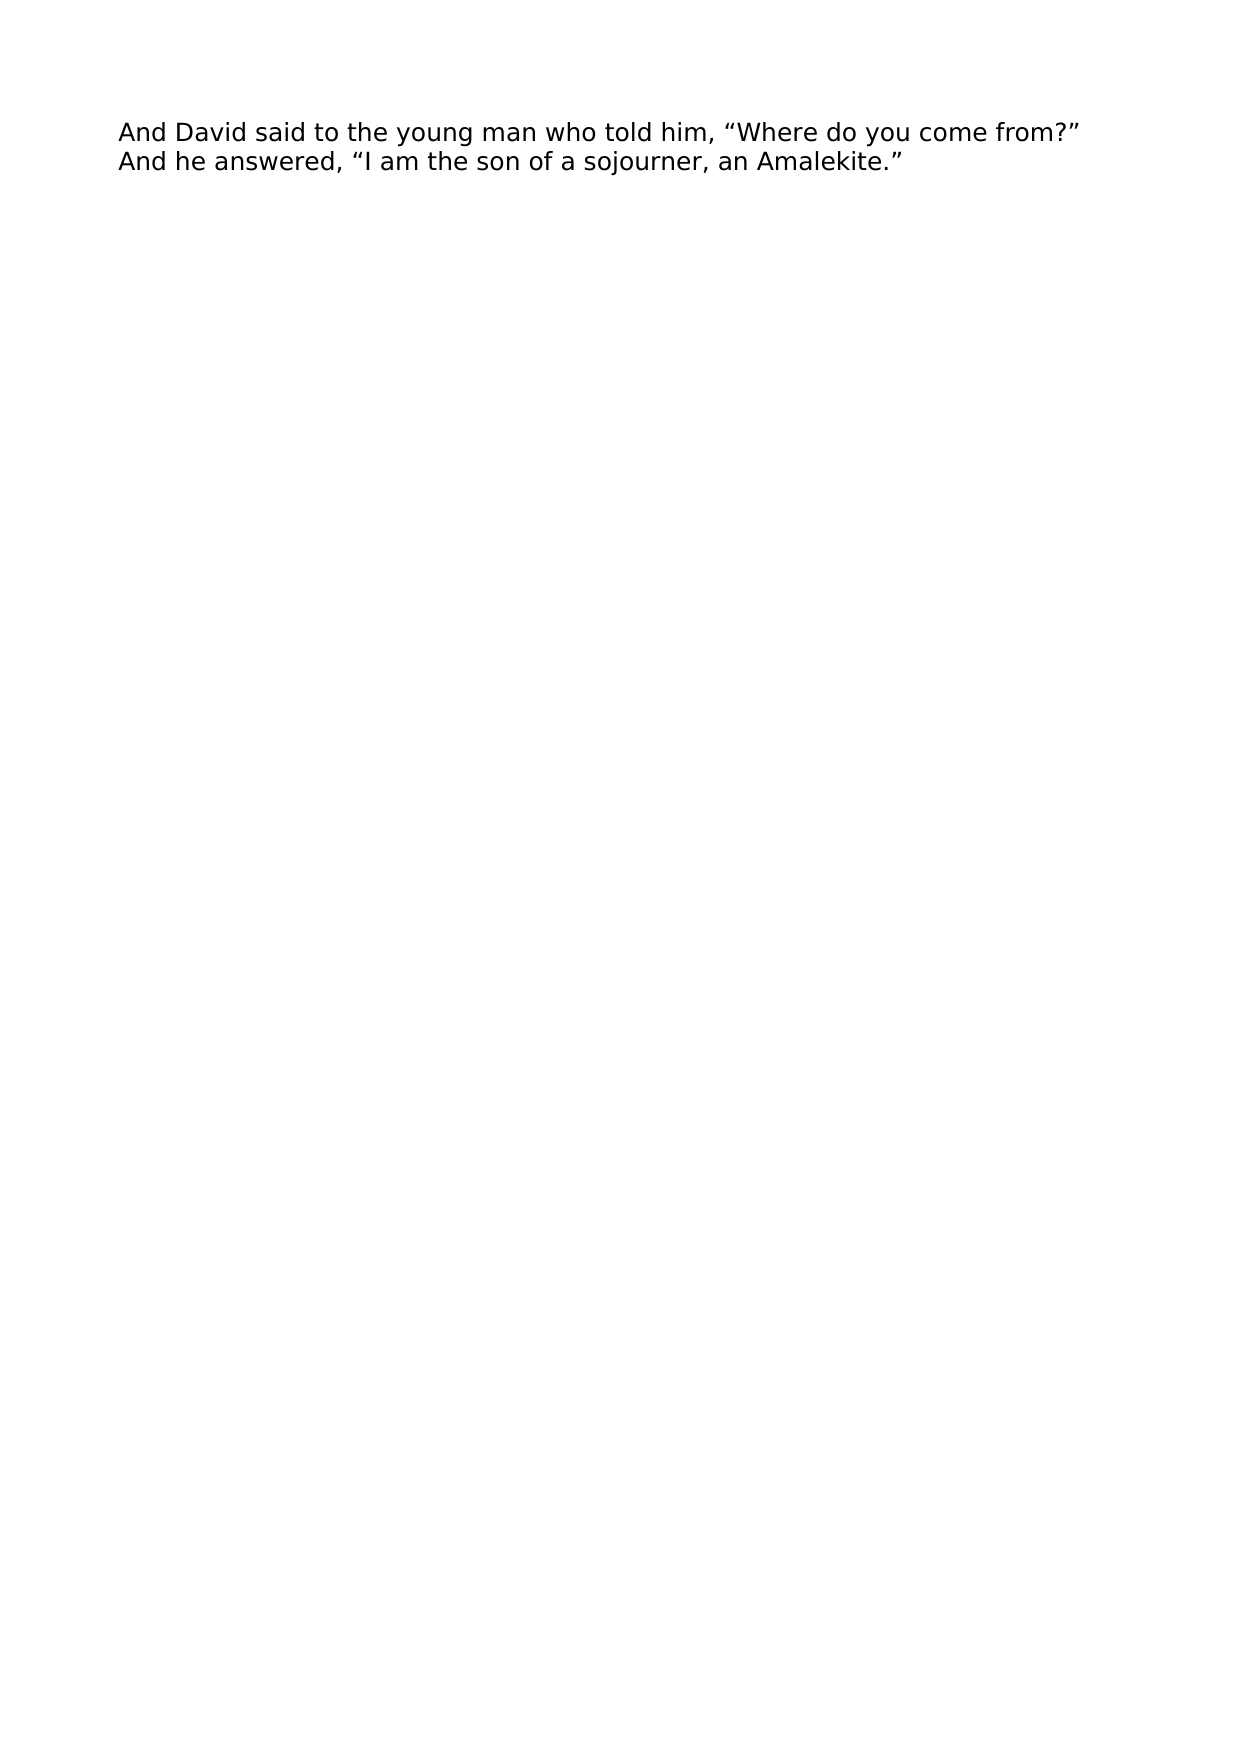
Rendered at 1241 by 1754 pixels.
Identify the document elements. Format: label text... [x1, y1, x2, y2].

text And David said to the young man who told him, “Where do you come from?” And he answered, “I am the son of a sojourner, an Amalekite.” [118, 118, 1122, 176]
